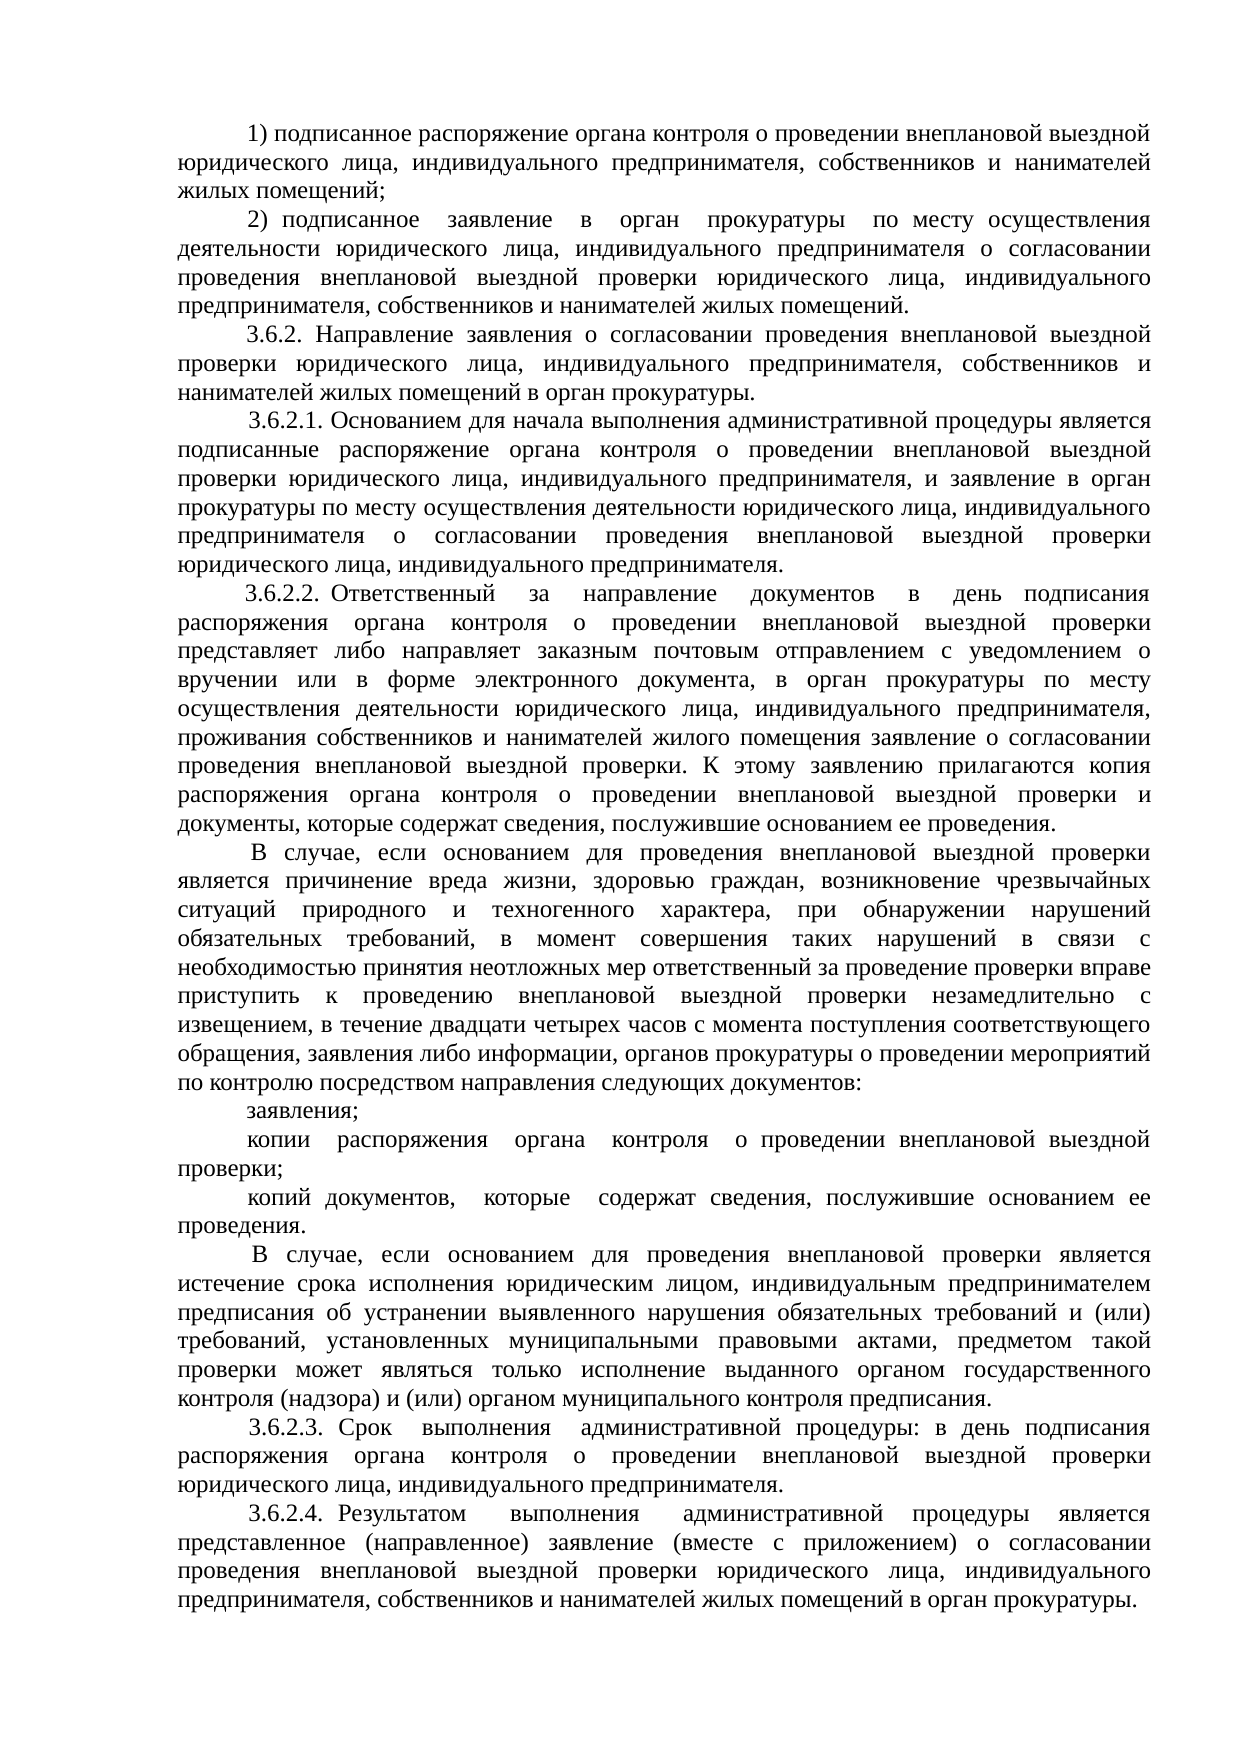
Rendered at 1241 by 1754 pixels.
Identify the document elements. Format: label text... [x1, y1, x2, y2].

text 3.6.2.3. Срок выполнения административной процедуры: в день подписания распоряжения органа контроля о проведении внеплановой выездной проверки юридического лица, индивидуального предпринимателя. [177, 1412, 1152, 1498]
text 3.6.2.1. Основанием для начала выполнения административной процедуры является подписанные распоряжение органа контроля о проведении внеплановой выездной проверки юридического лица, индивидуального предпринимателя, и заявление в орган прокуратуры по месту осуществления деятельности юридического лица, индивидуального предпринимателя о согласовании проведения внеплановой выездной проверки юридического лица, индивидуального предпринимателя. [177, 406, 1152, 578]
text заявления; [177, 1096, 1152, 1124]
text копий документов, которые содержат сведения, послужившие основанием ее проведения. [177, 1182, 1152, 1239]
text копии распоряжения органа контроля о проведении внеплановой выездной проверки; [177, 1124, 1152, 1182]
text 3.6.2. Направление заявления о согласовании проведения внеплановой выездной проверки юридического лица, индивидуального предпринимателя, собственников и нанимателей жилых помещений в орган прокуратуры. [177, 319, 1152, 406]
text 1) подписанное распоряжение органа контроля о проведении внеплановой выездной юридического лица, индивидуального предпринимателя, собственников и нанимателей жилых помещений; [177, 118, 1152, 204]
text В случае, если основанием для проведения внеплановой проверки является истечение срока исполнения юридическим лицом, индивидуальным предпринимателем предписания об устранении выявленного нарушения обязательных требований и (или) требований, установленных муниципальными правовыми актами, предметом такой проверки может являться только исполнение выданного органом государственного контроля (надзора) и (или) органом муниципального контроля предписания. [177, 1239, 1152, 1412]
text 3.6.2.4. Результатом выполнения административной процедуры является представленное (направленное) заявление (вместе с приложением) о согласовании проведения внеплановой выездной проверки юридического лица, индивидуального предпринимателя, собственников и нанимателей жилых помещений в орган прокуратуры. [177, 1498, 1152, 1613]
text В случае, если основанием для проведения внеплановой выездной проверки является причинение вреда жизни, здоровью граждан, возникновение чрезвычайных ситуаций природного и техногенного характера, при обнаружении нарушений обязательных требований, в момент совершения таких нарушений в связи с необходимостью принятия неотложных мер ответственный за проведение проверки вправе приступить к проведению внеплановой выездной проверки незамедлительно с извещением, в течение двадцати четырех часов с момента поступления соответствующего обращения, заявления либо информации, органов прокуратуры о проведении мероприятий по контролю посредством направления следующих документов: [177, 837, 1152, 1096]
text 2) подписанное заявление в орган прокуратуры по месту осуществления деятельности юридического лица, индивидуального предпринимателя о согласовании проведения внеплановой выездной проверки юридического лица, индивидуального предпринимателя, собственников и нанимателей жилых помещений. [177, 204, 1152, 319]
text 3.6.2.2. Ответственный за направление документов в день подписания распоряжения органа контроля о проведении внеплановой выездной проверки представляет либо направляет заказным почтовым отправлением с уведомлением о вручении или в форме электронного документа, в орган прокуратуры по месту осуществления деятельности юридического лица, индивидуального предпринимателя, проживания собственников и нанимателей жилого помещения заявление о согласовании проведения внеплановой выездной проверки. К этому заявлению прилагаются копия распоряжения органа контроля о проведении внеплановой выездной проверки и документы, которые содержат сведения, послужившие основанием ее проведения. [177, 578, 1152, 837]
